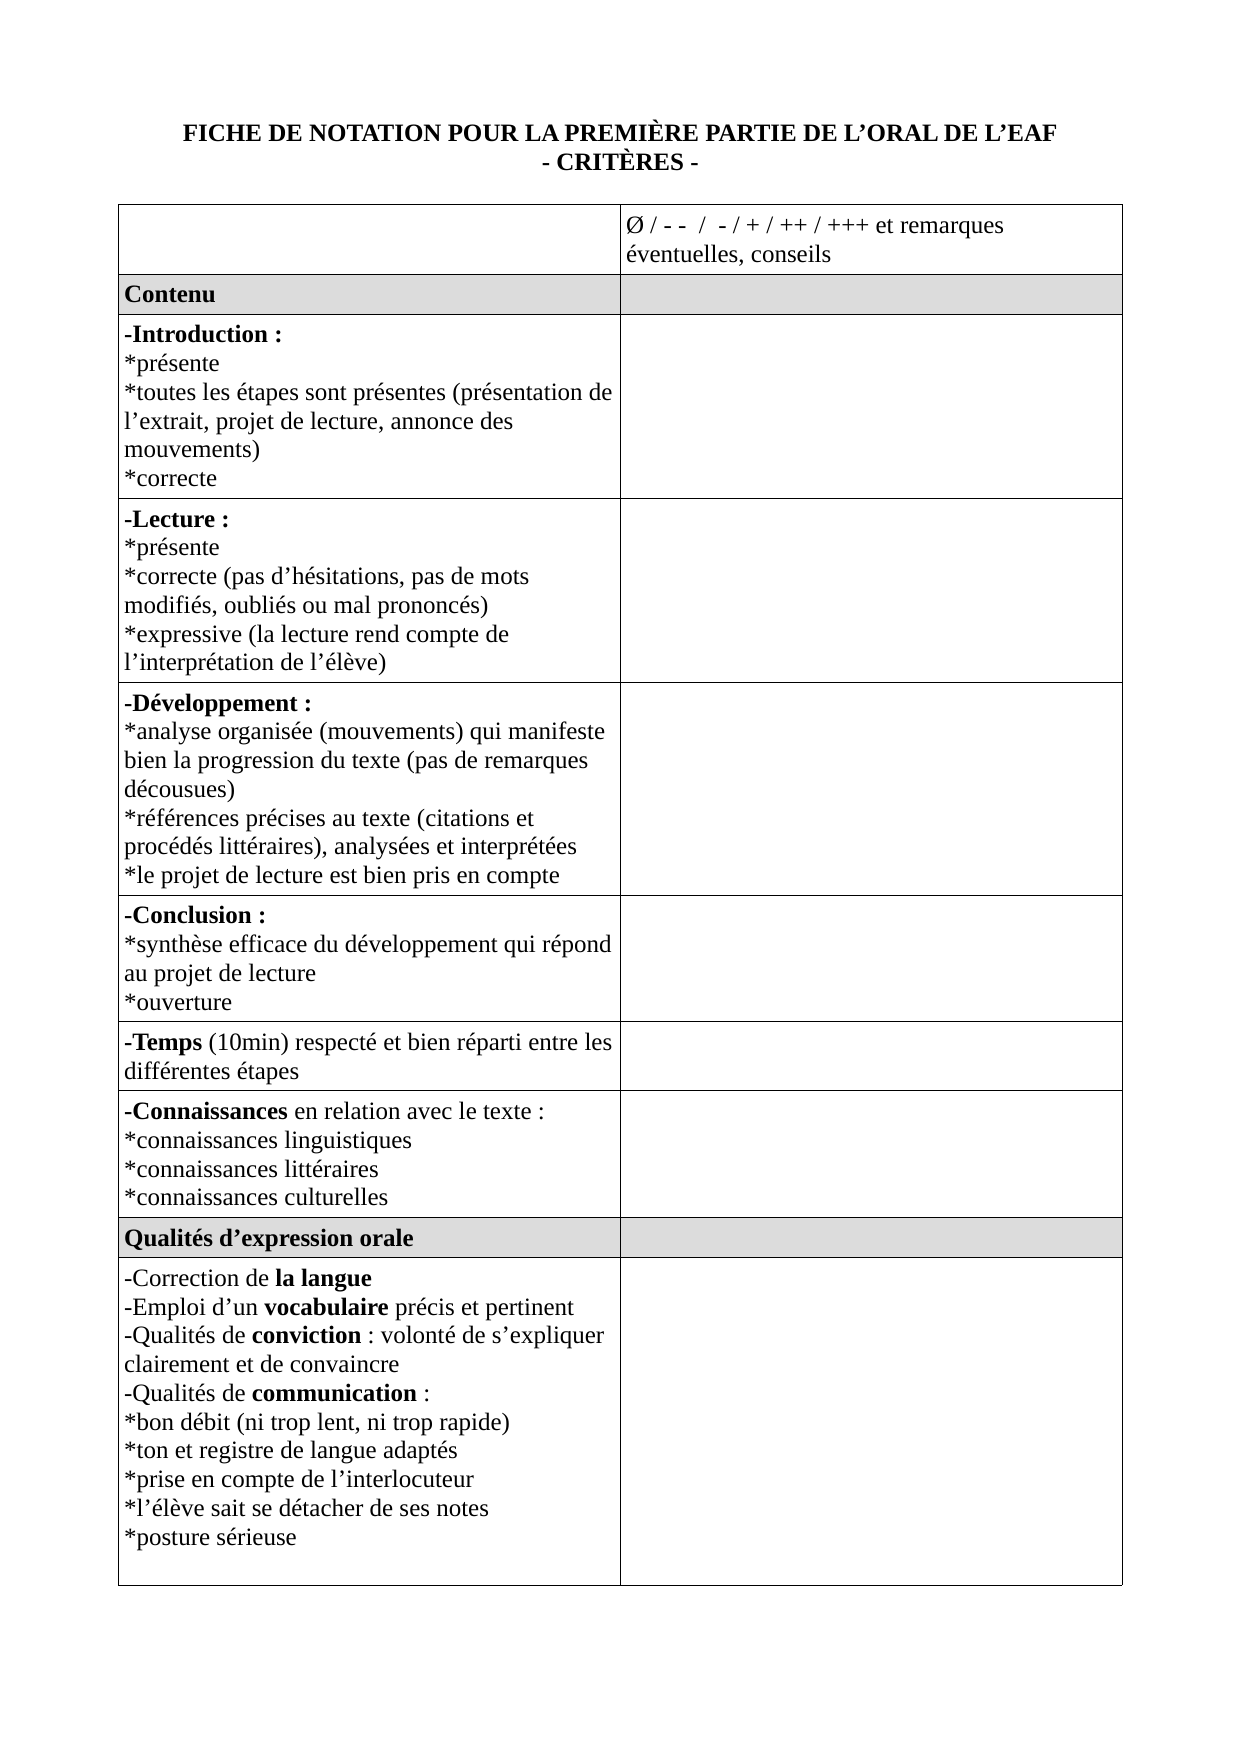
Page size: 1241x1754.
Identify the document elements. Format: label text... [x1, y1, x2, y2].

table_cell [621, 1022, 1122, 1090]
table_cell [621, 499, 1122, 682]
table_cell [621, 1091, 1122, 1217]
table_cell -Temps (10min) respecté et bien réparti entre les différentes étapes [119, 1022, 620, 1090]
table_cell -Conclusion : *synthèse efficace du développement qui répond au projet de lecture *ouverture [119, 896, 620, 1021]
table_cell -Connaissances en relation avec le texte : *connaissances linguistiques *connaissances littéraires *connaissances culturelles [119, 1091, 620, 1217]
table_cell [621, 1218, 1122, 1257]
text - CRITÈRES - [118, 147, 1122, 176]
table_cell [621, 1258, 1122, 1585]
table_cell [621, 275, 1122, 314]
table_cell -Introduction : *présente *toutes les étapes sont présentes (présentation de l’extrait, projet de lecture, annonce des mouvements) *correcte [119, 315, 620, 498]
table_header Ø / - - / - / + / ++ / +++ et remarques éventuelles, conseils [621, 205, 1122, 273]
table_cell -Développement : *analyse organisée (mouvements) qui manifeste bien la progression du texte (pas de remarques décousues) *références précises au texte (citations et procédés littéraires), analysées et interprétées *le projet de lecture est bien pris en compte [119, 683, 620, 895]
table_header [119, 205, 620, 273]
table_cell [621, 896, 1122, 1021]
table_cell -Correction de la langue -Emploi d’un vocabulaire précis et pertinent -Qualités de conviction : volonté de s’expliquer clairement et de convaincre -Qualités de communication : *bon débit (ni trop lent, ni trop rapide) *ton et registre de langue adaptés *prise en compte de l’interlocuteur *l’élève sait se détacher de ses notes *posture sérieuse [119, 1258, 620, 1585]
text FICHE DE NOTATION POUR LA PREMIÈRE PARTIE DE L’ORAL DE L’EAF [118, 118, 1122, 147]
table_cell Qualités d’expression orale [119, 1218, 620, 1257]
table_cell -Lecture : *présente *correcte (pas d’hésitations, pas de mots modifiés, oubliés ou mal prononcés) *expressive (la lecture rend compte de l’interprétation de l’élève) [119, 499, 620, 682]
table_cell Contenu [119, 275, 620, 314]
table_cell [621, 683, 1122, 895]
table_cell [621, 315, 1122, 498]
